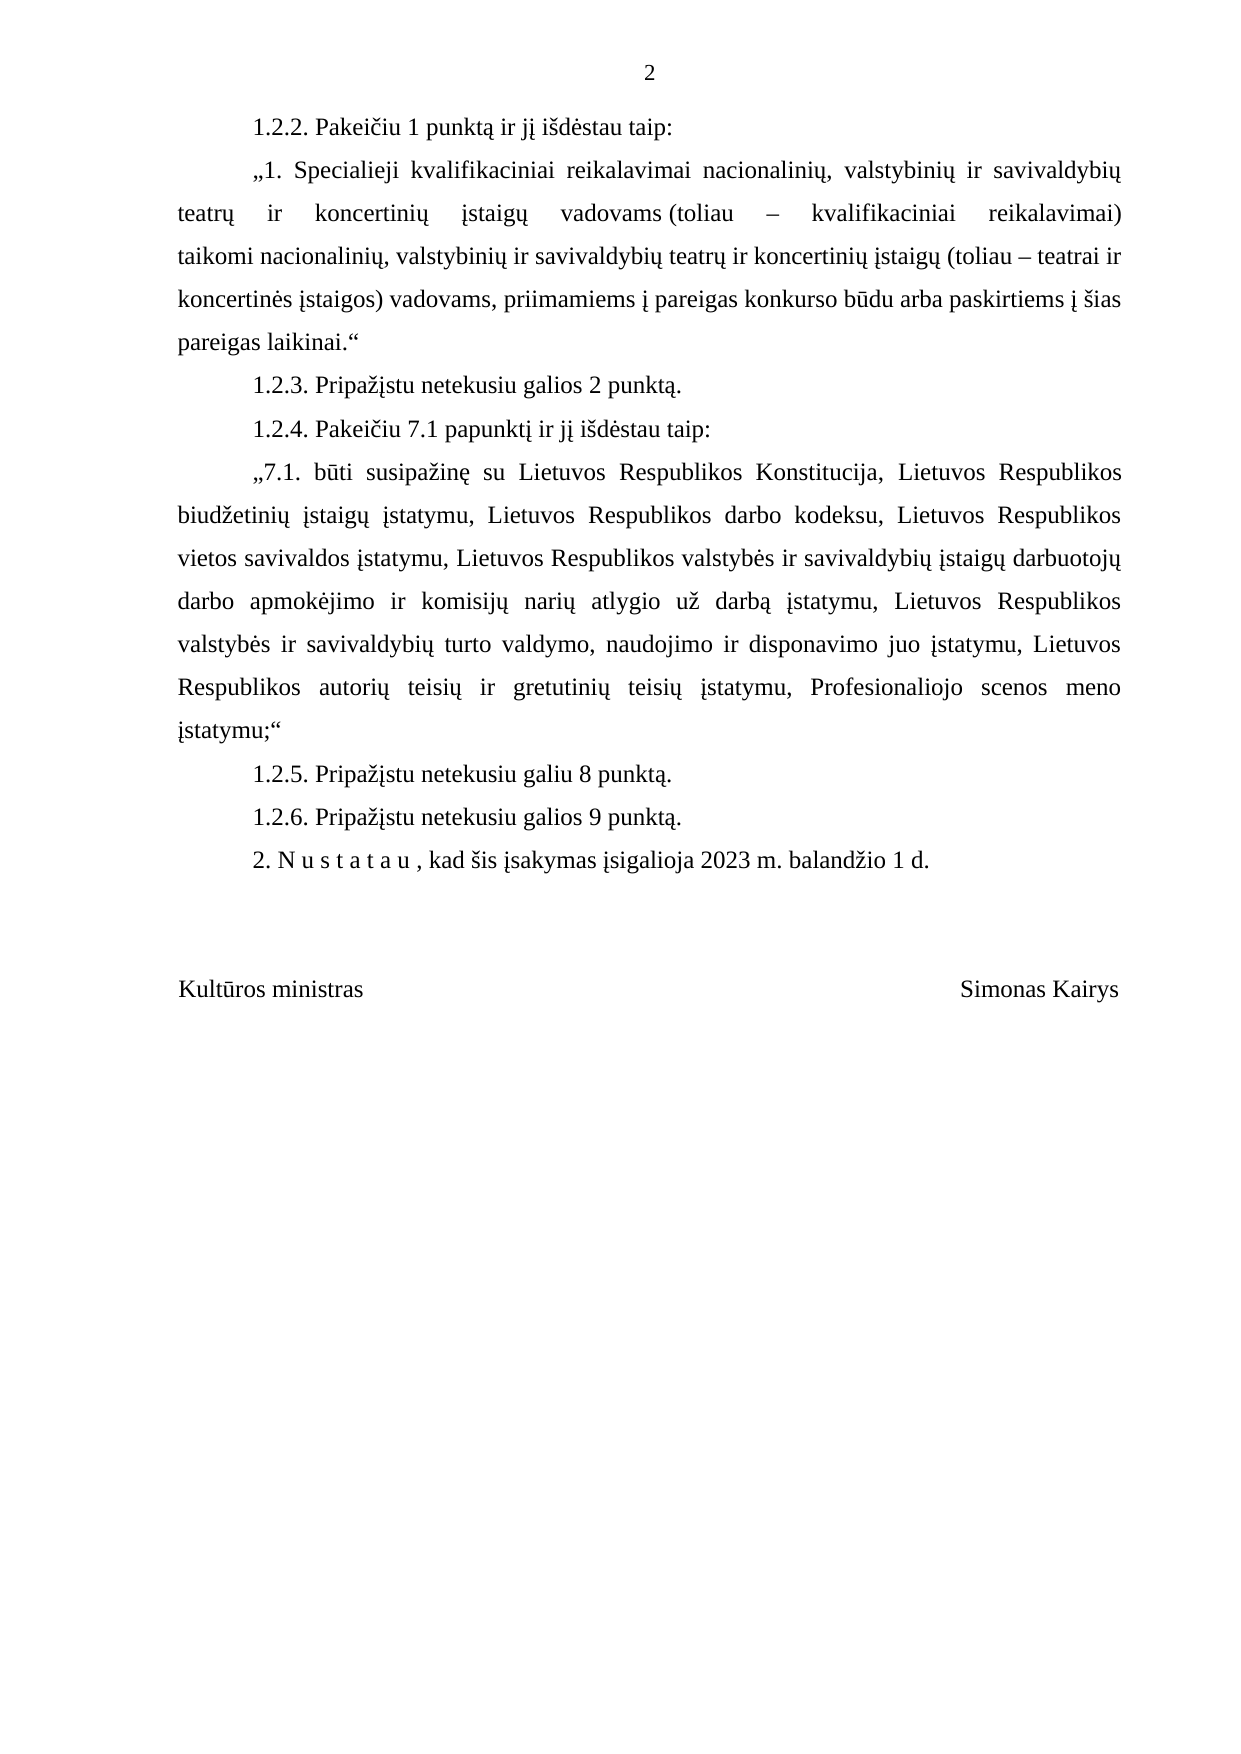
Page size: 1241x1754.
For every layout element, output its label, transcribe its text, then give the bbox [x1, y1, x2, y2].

text 2. Nustatau, kad šis įsakymas įsigalioja 2023 m. balandžio 1 d. [177, 845, 1122, 874]
text 1.2.6. Pripažįstu netekusiu galios 9 punktą. [177, 802, 1122, 831]
text „7.1. būti susipažinę su Lietuvos Respublikos Konstitucija, Lietuvos Respublikos biudžetinių įstaigų įstatymu, Lietuvos Respublikos darbo kodeksu, Lietuvos Respublikos vietos savivaldos įstatymu, Lietuvos Respublikos valstybės ir savivaldybių įstaigų darbuotojų darbo apmokėjimo ir komisijų narių atlygio už darbą įstatymu, Lietuvos Respublikos valstybės ir savivaldybių turto valdymo, naudojimo ir disponavimo juo įstatymu, Lietuvos Respublikos autorių teisių ir gretutinių teisių įstatymu, Profesionaliojo scenos meno įstatymu;“ [177, 457, 1122, 744]
text 1.2.2. Pakeičiu 1 punktą ir jį išdėstau taip: [177, 112, 1122, 141]
text „1. Specialieji kvalifikaciniai reikalavimai nacionalinių, valstybinių ir savivaldybių teatrų ir koncertinių įstaigų vadovams (toliau – kvalifikaciniai reikalavimai) taikomi nacionalinių, valstybinių ir savivaldybių teatrų ir koncertinių įstaigų (toliau – teatrai ir koncertinės įstaigos) vadovams, priimamiems į pareigas konkurso būdu arba paskirtiems į šias pareigas laikinai.“ [177, 155, 1122, 356]
text 1.2.5. Pripažįstu netekusiu galiu 8 punktą. [177, 759, 1122, 787]
text 1.2.3. Pripažįstu netekusiu galios 2 punktą. [177, 371, 1122, 399]
text Kultūros ministras Simonas Kairys [178, 974, 1122, 1003]
text 1.2.4. Pakeičiu 7.1 papunktį ir jį išdėstau taip: [177, 414, 1122, 442]
